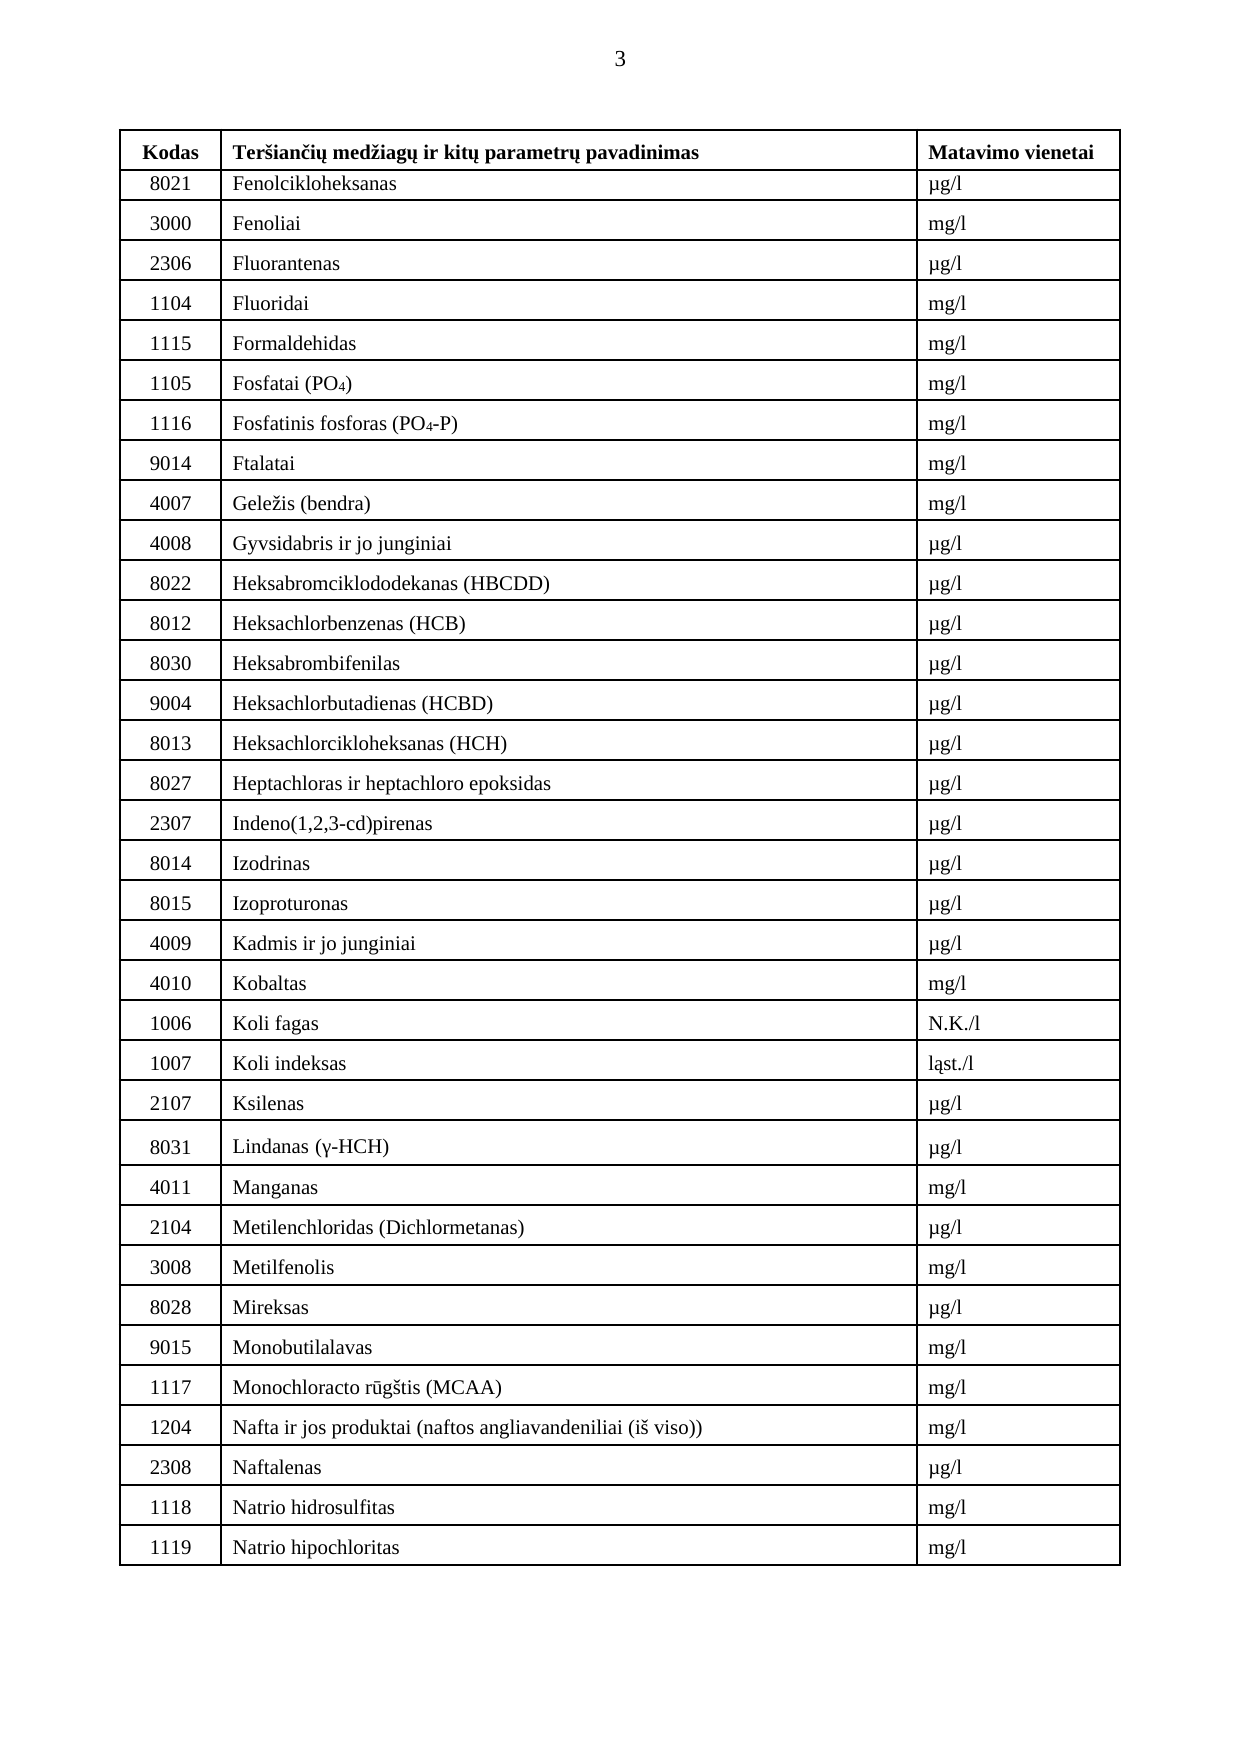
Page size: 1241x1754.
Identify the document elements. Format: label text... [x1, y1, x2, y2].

table_cell µg/l [918, 1286, 1119, 1324]
table_cell µg/l [918, 241, 1119, 279]
table_cell 8027 [121, 761, 220, 799]
table_cell Formaldehidas [222, 321, 916, 359]
table_cell µg/l [918, 1206, 1119, 1244]
table_cell mg/l [918, 1486, 1119, 1524]
table_cell 1007 [121, 1041, 220, 1079]
table_cell 8028 [121, 1286, 220, 1324]
table_cell µg/l [918, 1446, 1119, 1484]
table_cell mg/l [918, 961, 1119, 999]
table_cell µg/l [918, 601, 1119, 639]
table_cell 9015 [121, 1326, 220, 1364]
table_header Kodas [121, 131, 220, 168]
table_cell 4010 [121, 961, 220, 999]
table_header Matavimo vienetai [918, 131, 1119, 168]
table_cell Heksabromciklododekanas (HBCDD) [222, 561, 916, 599]
table_cell Fenolcikloheksanas [222, 171, 916, 199]
table_cell Koli fagas [222, 1001, 916, 1039]
table_cell Natrio hipochloritas [222, 1526, 916, 1564]
table_cell mg/l [918, 1526, 1119, 1564]
table_cell Nafta ir jos produktai (naftos angliavandeniliai (iš viso)) [222, 1406, 916, 1444]
table_cell mg/l [918, 1366, 1119, 1404]
table_cell 8012 [121, 601, 220, 639]
table_cell µg/l [918, 881, 1119, 919]
table_cell µg/l [918, 681, 1119, 719]
table_cell 4007 [121, 481, 220, 519]
table_cell 8013 [121, 721, 220, 759]
table_cell µg/l [918, 171, 1119, 199]
table_cell 9004 [121, 681, 220, 719]
table_cell Monobutilalavas [222, 1326, 916, 1364]
table_cell µg/l [918, 561, 1119, 599]
table_cell 8015 [121, 881, 220, 919]
table_cell 8014 [121, 841, 220, 879]
table_cell 3000 [121, 201, 220, 239]
table_cell 2308 [121, 1446, 220, 1484]
table_cell 8022 [121, 561, 220, 599]
table_cell Fluoridai [222, 281, 916, 319]
table_cell Fluorantenas [222, 241, 916, 279]
table_cell Heptachloras ir heptachloro epoksidas [222, 761, 916, 799]
table_cell Manganas [222, 1166, 916, 1204]
table_cell µg/l [918, 641, 1119, 679]
table_cell µg/l [918, 521, 1119, 559]
table_cell Izoproturonas [222, 881, 916, 919]
table_cell Izodrinas [222, 841, 916, 879]
table_cell Natrio hidrosulfitas [222, 1486, 916, 1524]
table_cell Koli indeksas [222, 1041, 916, 1079]
table_cell mg/l [918, 1326, 1119, 1364]
table_cell µg/l [918, 761, 1119, 799]
table_cell 4009 [121, 921, 220, 959]
table_cell 2104 [121, 1206, 220, 1244]
table_cell mg/l [918, 1166, 1119, 1204]
table_cell Kadmis ir jo junginiai [222, 921, 916, 959]
table_cell 2306 [121, 241, 220, 279]
table_cell Fosfatinis fosforas (PO4-P) [222, 401, 916, 439]
table_cell mg/l [918, 321, 1119, 359]
table_cell 1116 [121, 401, 220, 439]
table_cell Fosfatai (PO4) [222, 361, 916, 399]
table_cell mg/l [918, 441, 1119, 479]
table_cell 4011 [121, 1166, 220, 1204]
table_cell µg/l [918, 1081, 1119, 1119]
table_cell 4008 [121, 521, 220, 559]
table_cell Metilenchloridas (Dichlormetanas) [222, 1206, 916, 1244]
table_cell 1006 [121, 1001, 220, 1039]
table_cell Heksachlorbenzenas (HCB) [222, 601, 916, 639]
table_cell µg/l [918, 921, 1119, 959]
table_cell mg/l [918, 481, 1119, 519]
table_cell Heksachlorcikloheksanas (HCH) [222, 721, 916, 759]
table_cell Kobaltas [222, 961, 916, 999]
table_cell 1104 [121, 281, 220, 319]
table_cell µg/l [918, 841, 1119, 879]
table_cell Gyvsidabris ir jo junginiai [222, 521, 916, 559]
table_cell 1115 [121, 321, 220, 359]
table_cell 8021 [121, 171, 220, 199]
table_cell mg/l [918, 401, 1119, 439]
table_cell µg/l [918, 1121, 1119, 1164]
table_cell Lindanas (γ-HCH) [222, 1121, 916, 1164]
table_cell Metilfenolis [222, 1246, 916, 1284]
table_cell Geležis (bendra) [222, 481, 916, 519]
table_cell µg/l [918, 801, 1119, 839]
table_cell Mireksas [222, 1286, 916, 1324]
table_cell 2307 [121, 801, 220, 839]
table_cell mg/l [918, 201, 1119, 239]
table_cell Naftalenas [222, 1446, 916, 1484]
table_cell Heksabrombifenilas [222, 641, 916, 679]
table_cell N.K./l [918, 1001, 1119, 1039]
table_cell µg/l [918, 721, 1119, 759]
table_cell 1105 [121, 361, 220, 399]
table_cell mg/l [918, 1406, 1119, 1444]
table_header Teršiančių medžiagų ir kitų parametrų pavadinimas [222, 131, 916, 168]
table_cell 1119 [121, 1526, 220, 1564]
table_cell 1118 [121, 1486, 220, 1524]
table_cell Fenoliai [222, 201, 916, 239]
table_cell Ftalatai [222, 441, 916, 479]
table_cell ląst./l [918, 1041, 1119, 1079]
table_cell Ksilenas [222, 1081, 916, 1119]
table_cell 3008 [121, 1246, 220, 1284]
table_cell 8030 [121, 641, 220, 679]
table_cell 2107 [121, 1081, 220, 1119]
table_cell 9014 [121, 441, 220, 479]
table_cell mg/l [918, 281, 1119, 319]
table_cell 1117 [121, 1366, 220, 1404]
table_cell 1204 [121, 1406, 220, 1444]
table_cell mg/l [918, 361, 1119, 399]
table_cell Monochloracto rūgštis (MCAA) [222, 1366, 916, 1404]
table_cell Indeno(1,2,3-cd)pirenas [222, 801, 916, 839]
table_cell 8031 [121, 1121, 220, 1164]
table_cell Heksachlorbutadienas (HCBD) [222, 681, 916, 719]
table_cell mg/l [918, 1246, 1119, 1284]
